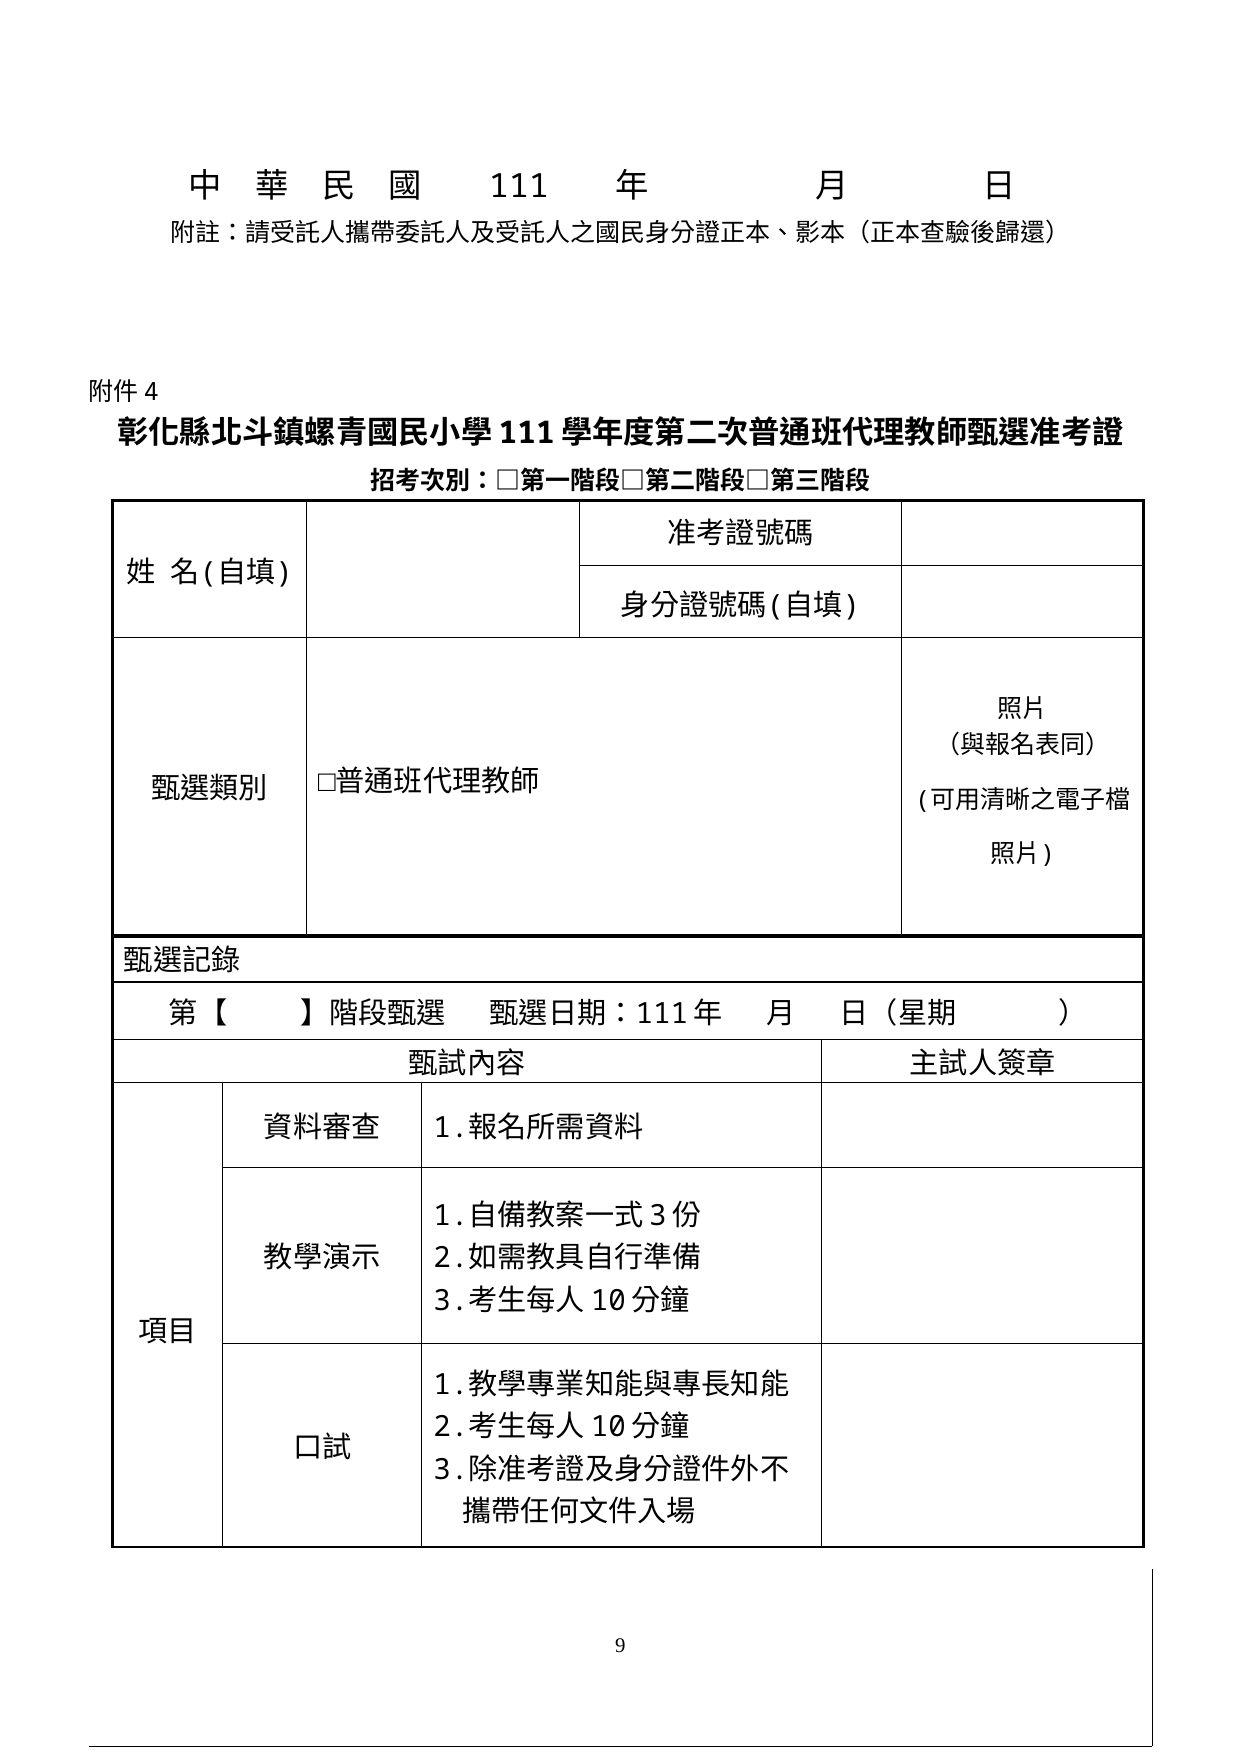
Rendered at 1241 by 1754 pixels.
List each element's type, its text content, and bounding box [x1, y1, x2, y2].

table_cell [822, 1344, 1142, 1546]
table_cell 甄選記錄 [114, 938, 1142, 981]
table_cell 項目 [114, 1083, 222, 1546]
text 附件4 [89, 371, 1152, 407]
table_cell 第【 】階段甄選 甄選日期：111年 月 日（星期 ） [114, 983, 1142, 1039]
table_cell 照片 （與報名表同） (可用清晰之電子檔照片) [902, 638, 1142, 934]
table_cell 1.教學專業知能與專長知能 2.考生每人10分鐘 3.除准考證及身分證件外不攜帶任何文件入場 [422, 1344, 821, 1546]
table_cell 1.自備教案一式3份 2.如需教具自行準備 3.考生每人10分鐘 [422, 1168, 821, 1342]
table_cell 甄選類別 [114, 638, 306, 934]
table_header 姓 名(自填) [114, 502, 306, 637]
table_cell 身分證號碼(自填) [580, 566, 901, 637]
table_cell 1.報名所需資料 [422, 1083, 821, 1167]
table_cell □普通班代理教師 [307, 638, 901, 934]
table_cell [822, 1083, 1142, 1167]
table_cell 資料審查 [223, 1083, 421, 1167]
table_cell 教學演示 [223, 1168, 421, 1342]
table_cell [902, 566, 1142, 637]
table_cell 口試 [223, 1344, 421, 1546]
table_cell 主試人簽章 [822, 1040, 1142, 1082]
table_cell [822, 1168, 1142, 1342]
text 招考次別：□第一階段□第二階段□第三階段 [89, 453, 1152, 499]
text 附註：請受託人攜帶委託人及受託人之國民身分證正本、影本（正本查驗後歸還） [89, 212, 1152, 249]
table_header [902, 502, 1142, 565]
text 彰化縣北斗鎮螺青國民小學111學年度第二次普通班代理教師甄選准考證 [89, 407, 1152, 453]
table_header [307, 502, 579, 637]
table_cell 甄試內容 [114, 1040, 821, 1082]
text 中 華 民 國 111 年 月 日 [89, 159, 1152, 207]
table_header 准考證號碼 [580, 502, 901, 565]
